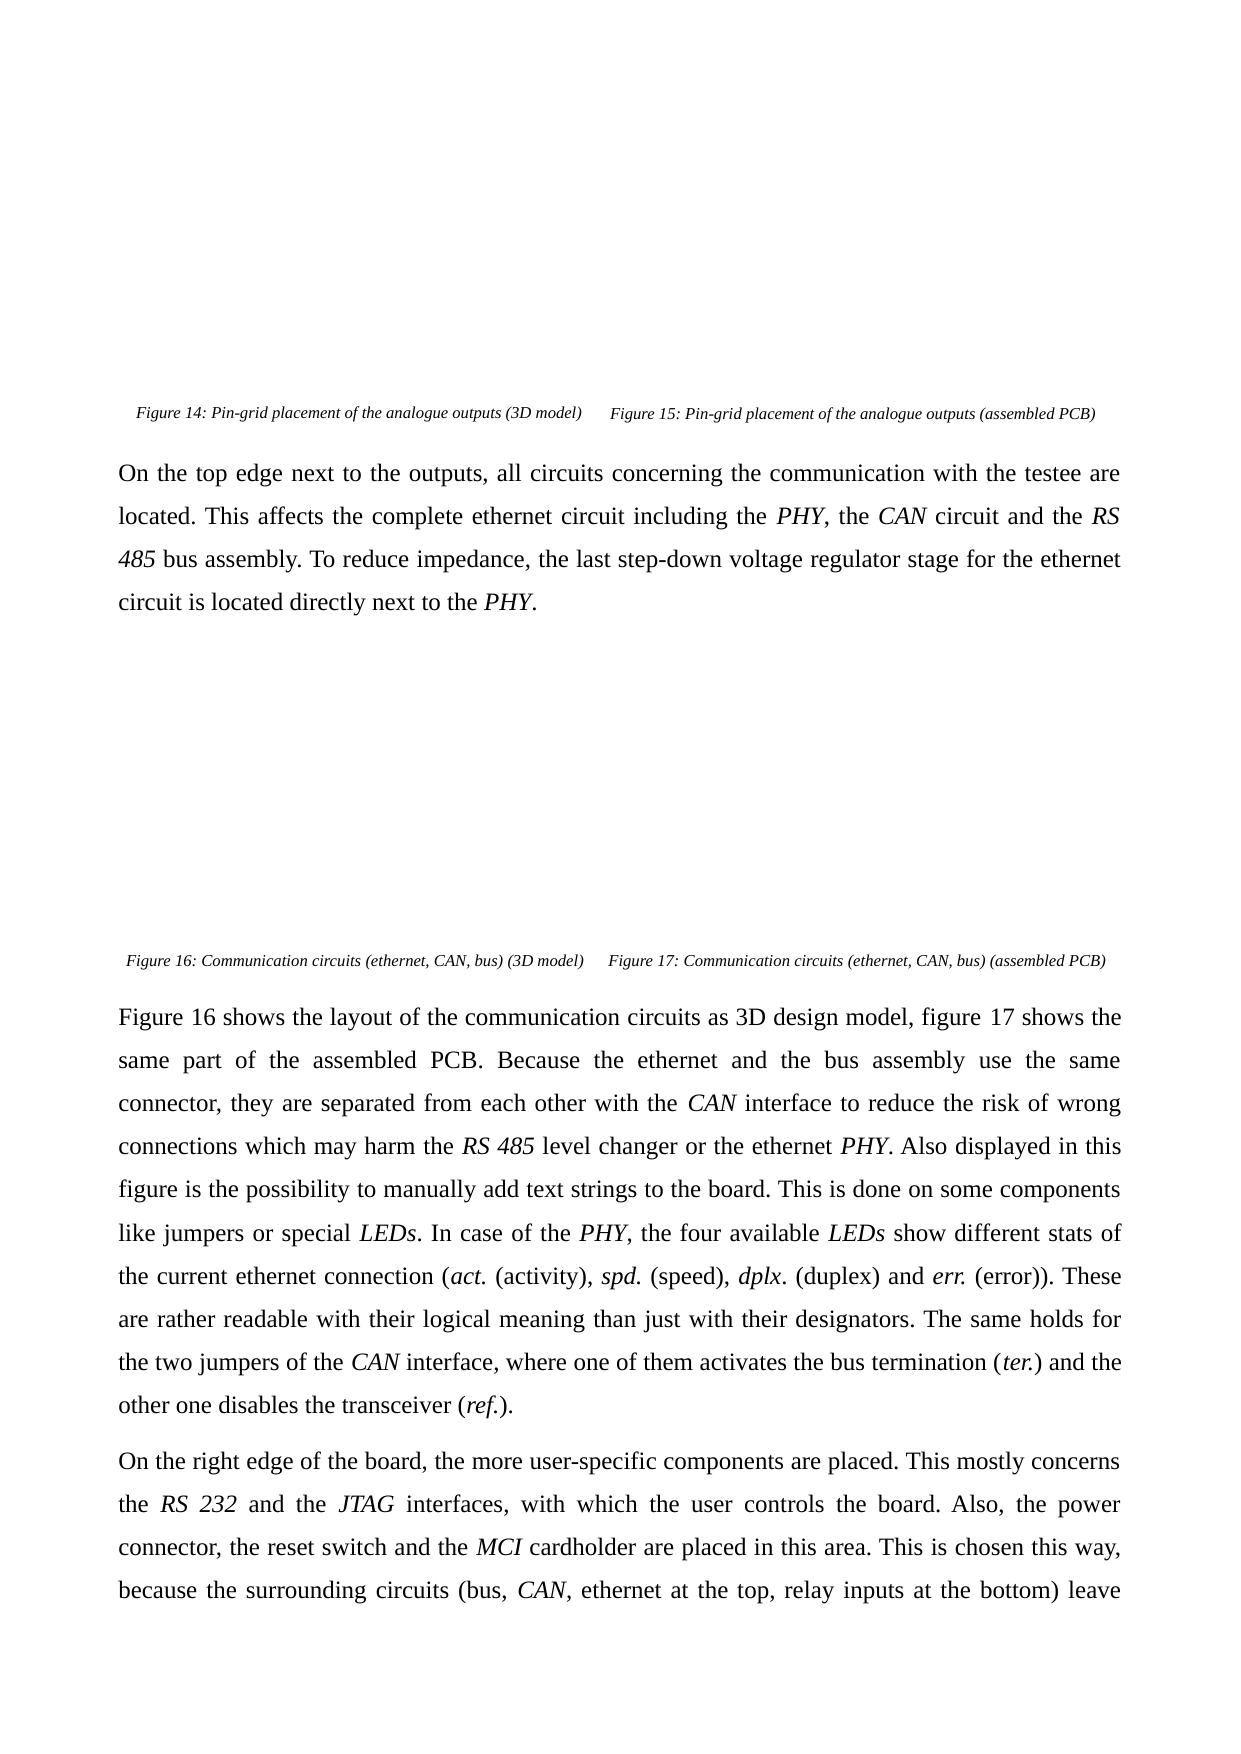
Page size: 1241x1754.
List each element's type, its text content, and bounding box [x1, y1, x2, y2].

text Figure 14: Pin-grid placement of the analogue outputs (3D model) [136, 131, 591, 422]
text Figure 16 shows the layout of the communication circuits as 3D design model, figure 17 shows the same part of the assembled PCB. Because the ethernet and the bus assembly use the same connector, they are separated from each other with the CAN interface to reduce the risk of wrong connections which may harm the RS 485 level changer or the ethernet PHY. Also displayed in this figure is the possibility to manually add text strings to the board. This is done on some components like jumpers or special LEDs. In case of the PHY, the four available LEDs show different stats of the current ethernet connection (act. (activity), spd. (speed), dplx. (duplex) and err. (error)). These are rather readable with their logical meaning than just with their designators. The same holds for the two jumpers of the CAN interface, where one of them activates the bus termination (ter.) and the other one disables the transceiver (ref.). [118, 1002, 1122, 1419]
text On the top edge next to the outputs, all circuits concerning the communication with the testee are located. This affects the complete ethernet circuit including the PHY, the CAN circuit and the RS 485 bus assembly. To reduce impedance, the last step-down voltage regulator stage for the ethernet circuit is located directly next to the PHY. [118, 458, 1122, 616]
text Figure 17: Communication circuits (ethernet, CAN, bus) (assembled PCB) [608, 724, 1114, 970]
text Figure 16: Communication circuits (ethernet, CAN, bus) (3D model) [126, 655, 596, 970]
text On the right edge of the board, the more user-specific components are placed. This mostly concerns the RS 232 and the JTAG interfaces, with which the user controls the board. Also, the power connector, the reset switch and the MCI cardholder are placed in this area. This is chosen this way, because the surrounding circuits (bus, CAN, ethernet at the top, relay inputs at the bottom) leave [118, 1446, 1122, 1604]
text Figure 15: Pin-grid placement of the analogue outputs (assembled PCB) [610, 131, 1104, 423]
